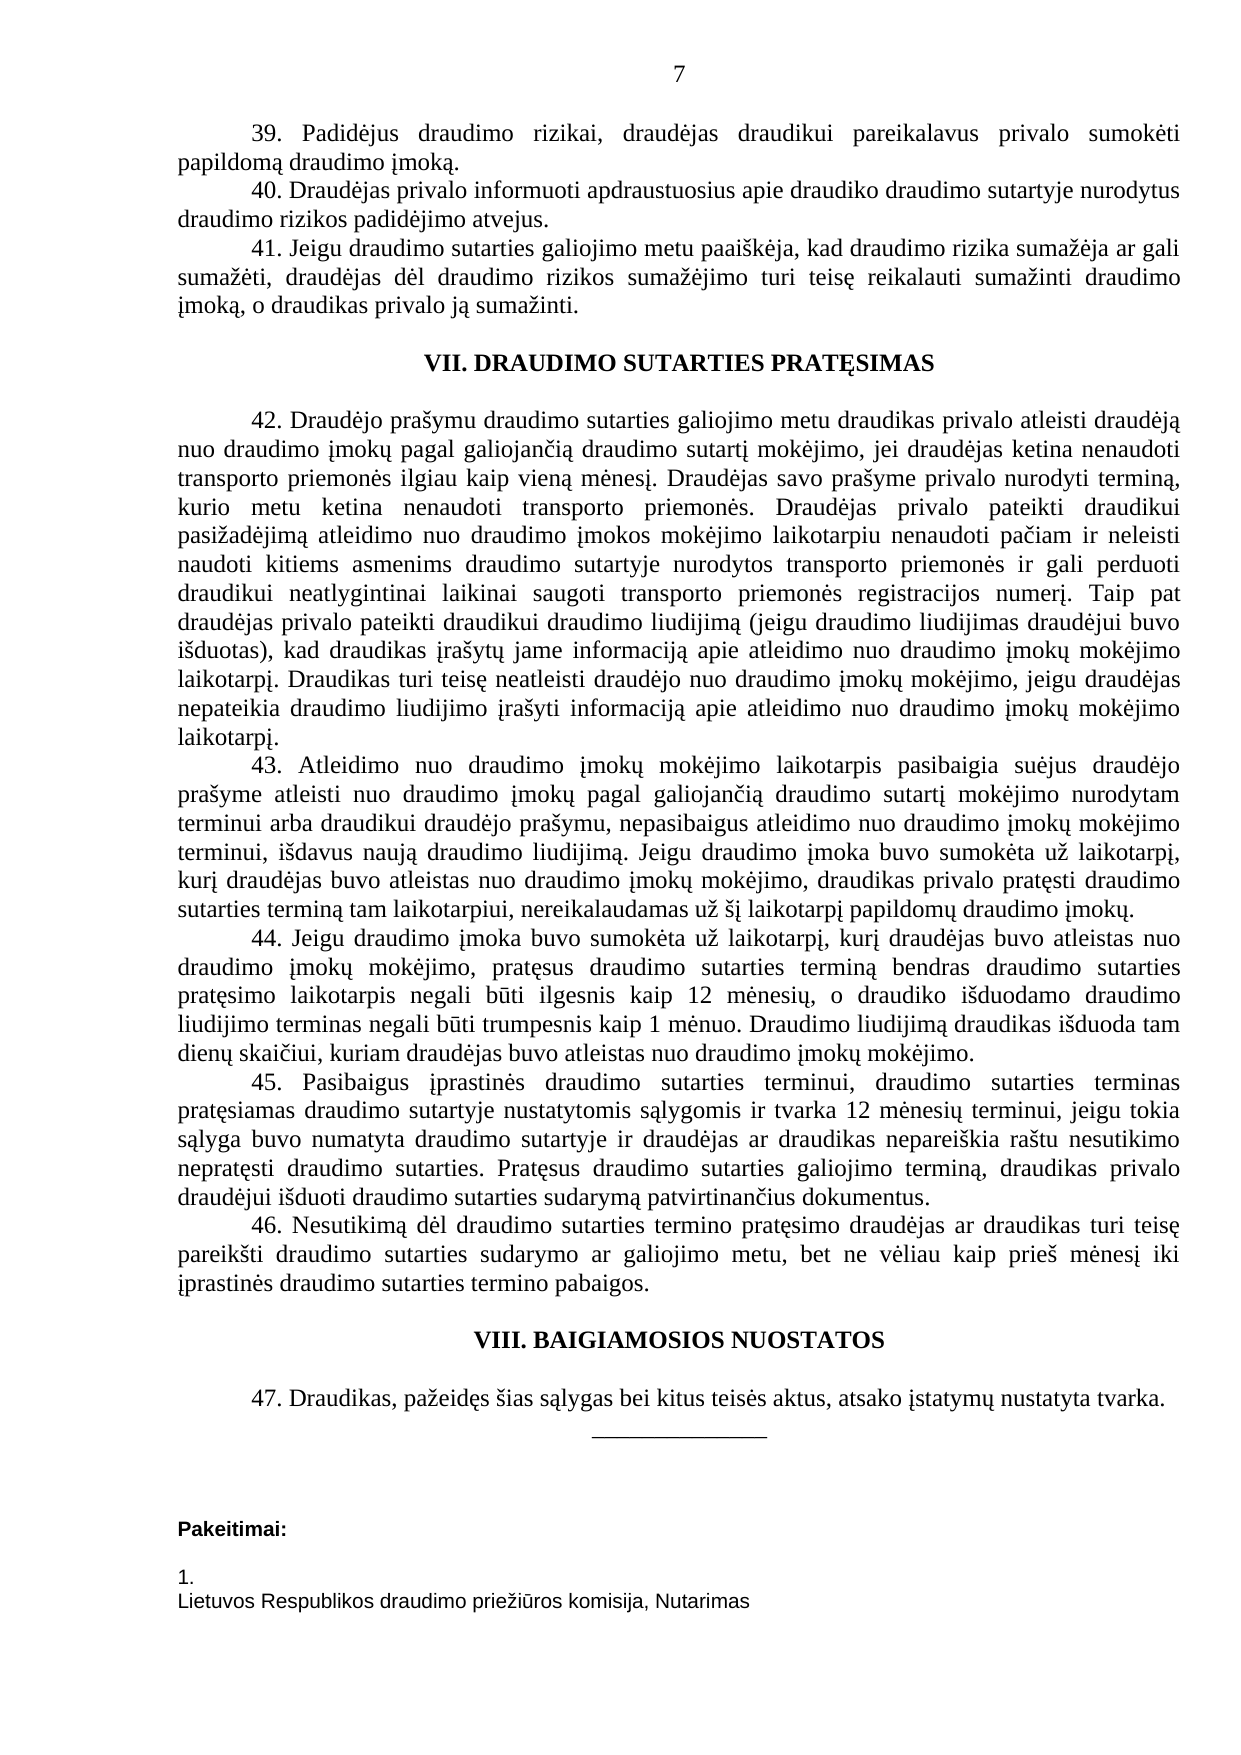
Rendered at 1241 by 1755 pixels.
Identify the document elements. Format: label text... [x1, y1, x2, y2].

text Pakeitimai: [177, 1517, 1181, 1541]
text 41. Jeigu draudimo sutarties galiojimo metu paaiškėja, kad draudimo rizika sumažėja ar gali sumažėti, draudėjas dėl draudimo rizikos sumažėjimo turi teisę reikalauti sumažinti draudimo įmoką, o draudikas privalo ją sumažinti. [177, 233, 1181, 319]
text 42. Draudėjo prašymu draudimo sutarties galiojimo metu draudikas privalo atleisti draudėją nuo draudimo įmokų pagal galiojančią draudimo sutartį mokėjimo, jei draudėjas ketina nenaudoti transporto priemonės ilgiau kaip vieną mėnesį. Draudėjas savo prašyme privalo nurodyti terminą, kurio metu ketina nenaudoti transporto priemonės. Draudėjas privalo pateikti draudikui pasižadėjimą atleidimo nuo draudimo įmokos mokėjimo laikotarpiu nenaudoti pačiam ir neleisti naudoti kitiems asmenims draudimo sutartyje nurodytos transporto priemonės ir gali perduoti draudikui neatlygintinai laikinai saugoti transporto priemonės registracijos numerį. Taip pat draudėjas privalo pateikti draudikui draudimo liudijimą (jeigu draudimo liudijimas draudėjui buvo išduotas), kad draudikas įrašytų jame informaciją apie atleidimo nuo draudimo įmokų mokėjimo laikotarpį. Draudikas turi teisę neatleisti draudėjo nuo draudimo įmokų mokėjimo, jeigu draudėjas nepateikia draudimo liudijimo įrašyti informaciją apie atleidimo nuo draudimo įmokų mokėjimo laikotarpį. [177, 406, 1181, 751]
text VIII. BAIGIAMOSIOS NUOSTATOS [177, 1326, 1181, 1354]
text Lietuvos Respublikos draudimo priežiūros komisija, Nutarimas [177, 1589, 1181, 1613]
text VII. draudimo sutarties pratęsimas [177, 348, 1181, 377]
text 47. Draudikas, pažeidęs šias sąlygas bei kitus teisės aktus, atsako įstatymų nustatyta tvarka. [177, 1383, 1181, 1412]
text 44. Jeigu draudimo įmoka buvo sumokėta už laikotarpį, kurį draudėjas buvo atleistas nuo draudimo įmokų mokėjimo, pratęsus draudimo sutarties terminą bendras draudimo sutarties pratęsimo laikotarpis negali būti ilgesnis kaip 12 mėnesių, o draudiko išduodamo draudimo liudijimo terminas negali būti trumpesnis kaip 1 mėnuo. Draudimo liudijimą draudikas išduoda tam dienų skaičiui, kuriam draudėjas buvo atleistas nuo draudimo įmokų mokėjimo. [177, 923, 1181, 1067]
text 46. Nesutikimą dėl draudimo sutarties termino pratęsimo draudėjas ar draudikas turi teisę pareikšti draudimo sutarties sudarymo ar galiojimo metu, bet ne vėliau kaip prieš mėnesį iki įprastinės draudimo sutarties termino pabaigos. [177, 1211, 1181, 1297]
text 1. [177, 1565, 1181, 1589]
text ______________ [177, 1412, 1181, 1441]
text 40. Draudėjas privalo informuoti apdraustuosius apie draudiko draudimo sutartyje nurodytus draudimo rizikos padidėjimo atvejus. [177, 176, 1181, 233]
text 45. Pasibaigus įprastinės draudimo sutarties terminui, draudimo sutarties terminas pratęsiamas draudimo sutartyje nustatytomis sąlygomis ir tvarka 12 mėnesių terminui, jeigu tokia sąlyga buvo numatyta draudimo sutartyje ir draudėjas ar draudikas nepareiškia raštu nesutikimo nepratęsti draudimo sutarties. Pratęsus draudimo sutarties galiojimo terminą, draudikas privalo draudėjui išduoti draudimo sutarties sudarymą patvirtinančius dokumentus. [177, 1067, 1181, 1211]
text 39. Padidėjus draudimo rizikai, draudėjas draudikui pareikalavus privalo sumokėti papildomą draudimo įmoką. [177, 118, 1181, 176]
text 43. Atleidimo nuo draudimo įmokų mokėjimo laikotarpis pasibaigia suėjus draudėjo prašyme atleisti nuo draudimo įmokų pagal galiojančią draudimo sutartį mokėjimo nurodytam terminui arba draudikui draudėjo prašymu, nepasibaigus atleidimo nuo draudimo įmokų mokėjimo terminui, išdavus naują draudimo liudijimą. Jeigu draudimo įmoka buvo sumokėta už laikotarpį, kurį draudėjas buvo atleistas nuo draudimo įmokų mokėjimo, draudikas privalo pratęsti draudimo sutarties terminą tam laikotarpiui, nereikalaudamas už šį laikotarpį papildomų draudimo įmokų. [177, 751, 1181, 923]
